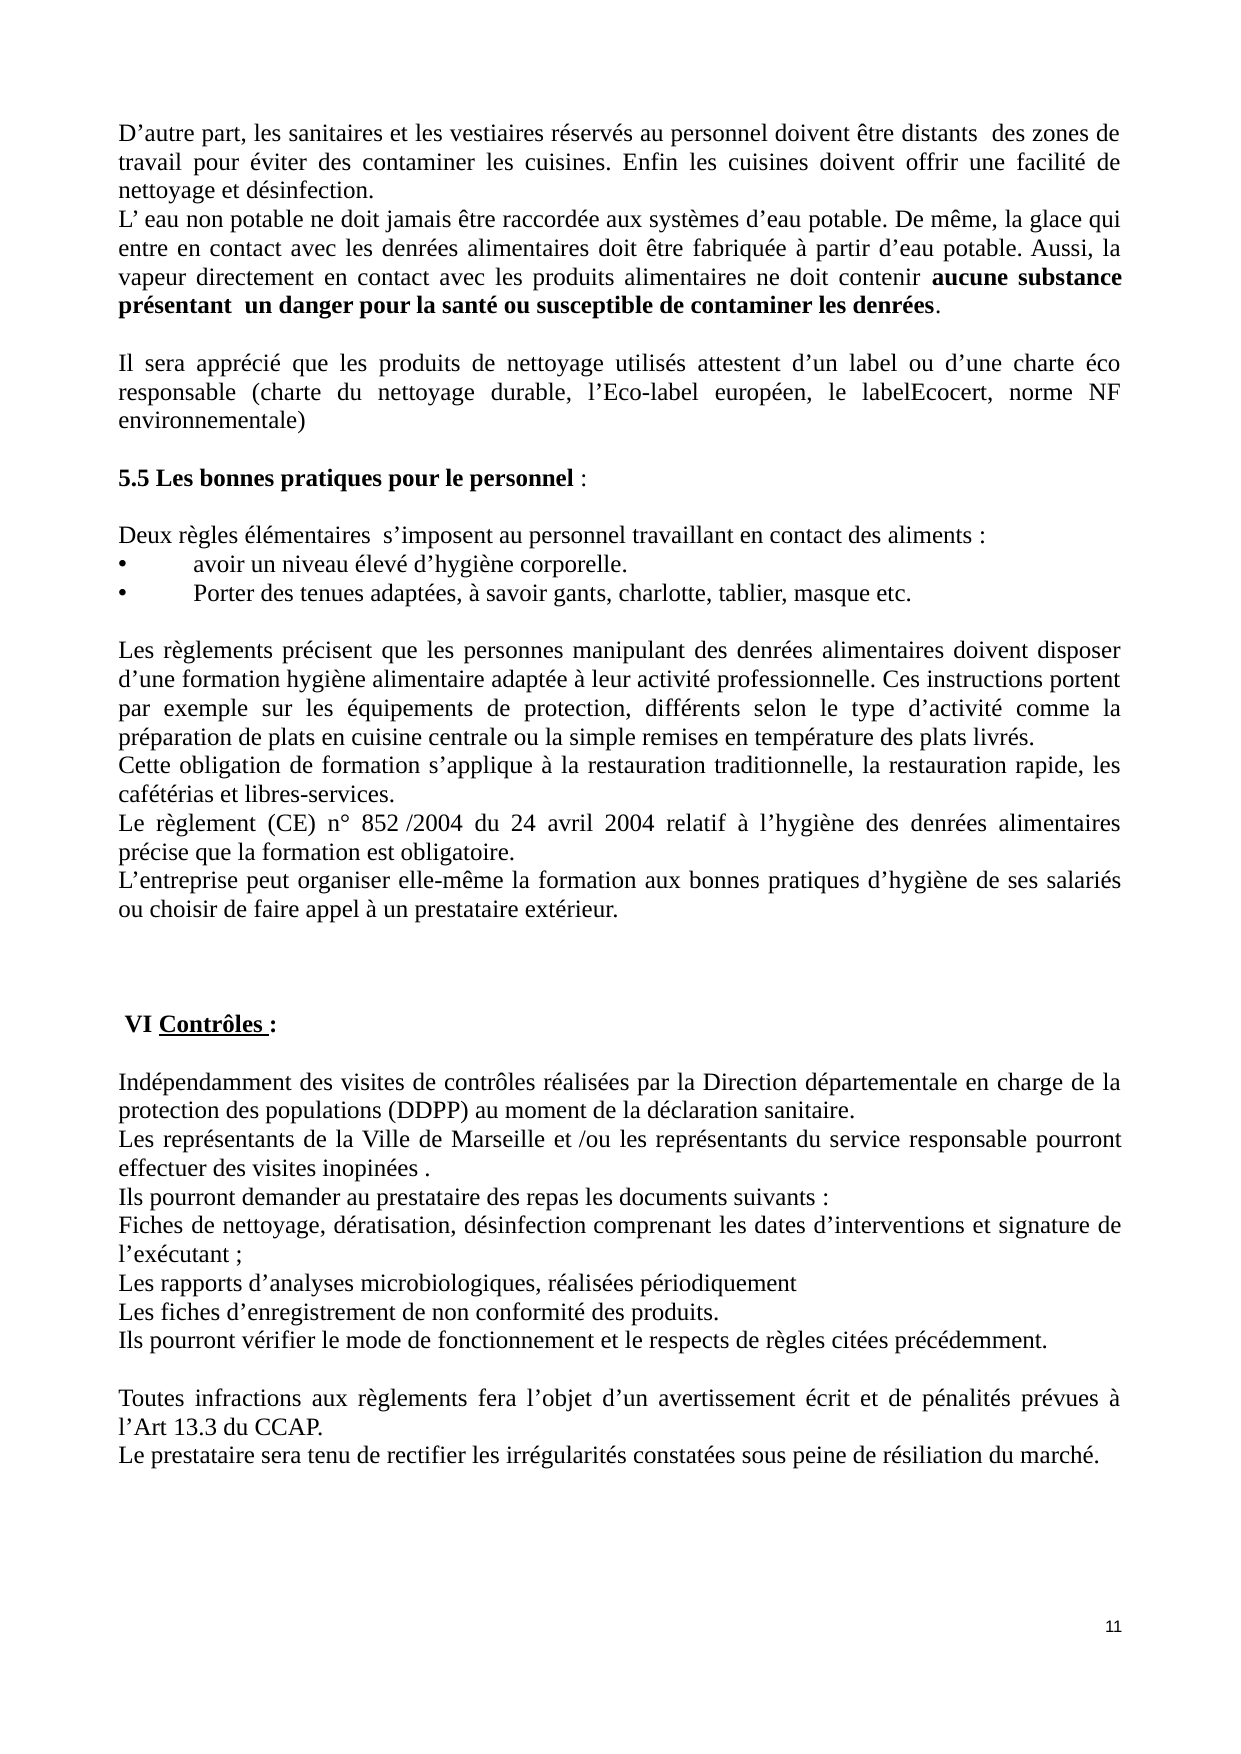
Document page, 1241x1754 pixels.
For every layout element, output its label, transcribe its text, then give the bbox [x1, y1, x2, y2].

text Toutes infractions aux règlements fera l’objet d’un avertissement écrit et de pénalités prévues à l’Art 13.3 du CCAP. [118, 1383, 1122, 1441]
text Le règlement (CE) n° 852 /2004 du 24 avril 2004 relatif à l’hygiène des denrées alimentaires précise que la formation est obligatoire. [118, 808, 1122, 866]
text Le prestataire sera tenu de rectifier les irrégularités constatées sous peine de résiliation du marché. [118, 1441, 1122, 1469]
text Les rapports d’analyses microbiologiques, réalisées périodiquement [118, 1268, 1122, 1297]
list avoir un niveau élevé d’hygiène corporelle. [118, 549, 1122, 578]
text Il sera apprécié que les produits de nettoyage utilisés attestent d’un label ou d’une charte éco responsable (charte du nettoyage durable, l’Eco-label européen, le labelEcocert, norme NF environnementale) [118, 348, 1122, 434]
text Les fiches d’enregistrement de non conformité des produits. [118, 1297, 1122, 1326]
list Porter des tenues adaptées, à savoir gants, charlotte, tablier, masque etc. [118, 578, 1122, 607]
text Les règlements précisent que les personnes manipulant des denrées alimentaires doivent disposer d’une formation hygiène alimentaire adaptée à leur activité professionnelle. Ces instructions portent par exemple sur les équipements de protection, différents selon le type d’activité comme la préparation de plats en cuisine centrale ou la simple remises en température des plats livrés. [118, 636, 1122, 751]
text Fiches de nettoyage, dératisation, désinfection comprenant les dates d’interventions et signature de l’exécutant ; [118, 1211, 1122, 1268]
text L’ eau non potable ne doit jamais être raccordée aux systèmes d’eau potable. De même, la glace qui entre en contact avec les denrées alimentaires doit être fabriquée à partir d’eau potable. Aussi, la vapeur directement en contact avec les produits alimentaires ne doit contenir aucune substance présentant un danger pour la santé ou susceptible de contaminer les denrées. [118, 204, 1122, 319]
text Ils pourront demander au prestataire des repas les documents suivants : [118, 1182, 1122, 1211]
text 5.5 Les bonnes pratiques pour le personnel : [118, 463, 1122, 492]
text Ils pourront vérifier le mode de fonctionnement et le respects de règles citées précédemment. [118, 1326, 1122, 1354]
text Indépendamment des visites de contrôles réalisées par la Direction départementale en charge de la protection des populations (DDPP) au moment de la déclaration sanitaire. [118, 1067, 1122, 1124]
text VI Contrôles : [118, 1009, 1122, 1038]
text L’entreprise peut organiser elle-même la formation aux bonnes pratiques d’hygiène de ses salariés ou choisir de faire appel à un prestataire extérieur. [118, 866, 1122, 923]
text Deux règles élémentaires s’imposent au personnel travaillant en contact des aliments : [118, 521, 1122, 549]
text Les représentants de la Ville de Marseille et /ou les représentants du service responsable pourront effectuer des visites inopinées . [118, 1124, 1122, 1182]
text Cette obligation de formation s’applique à la restauration traditionnelle, la restauration rapide, les cafétérias et libres-services. [118, 751, 1122, 808]
text D’autre part, les sanitaires et les vestiaires réservés au personnel doivent être distants des zones de travail pour éviter des contaminer les cuisines. Enfin les cuisines doivent offrir une facilité de nettoyage et désinfection. [118, 118, 1122, 204]
